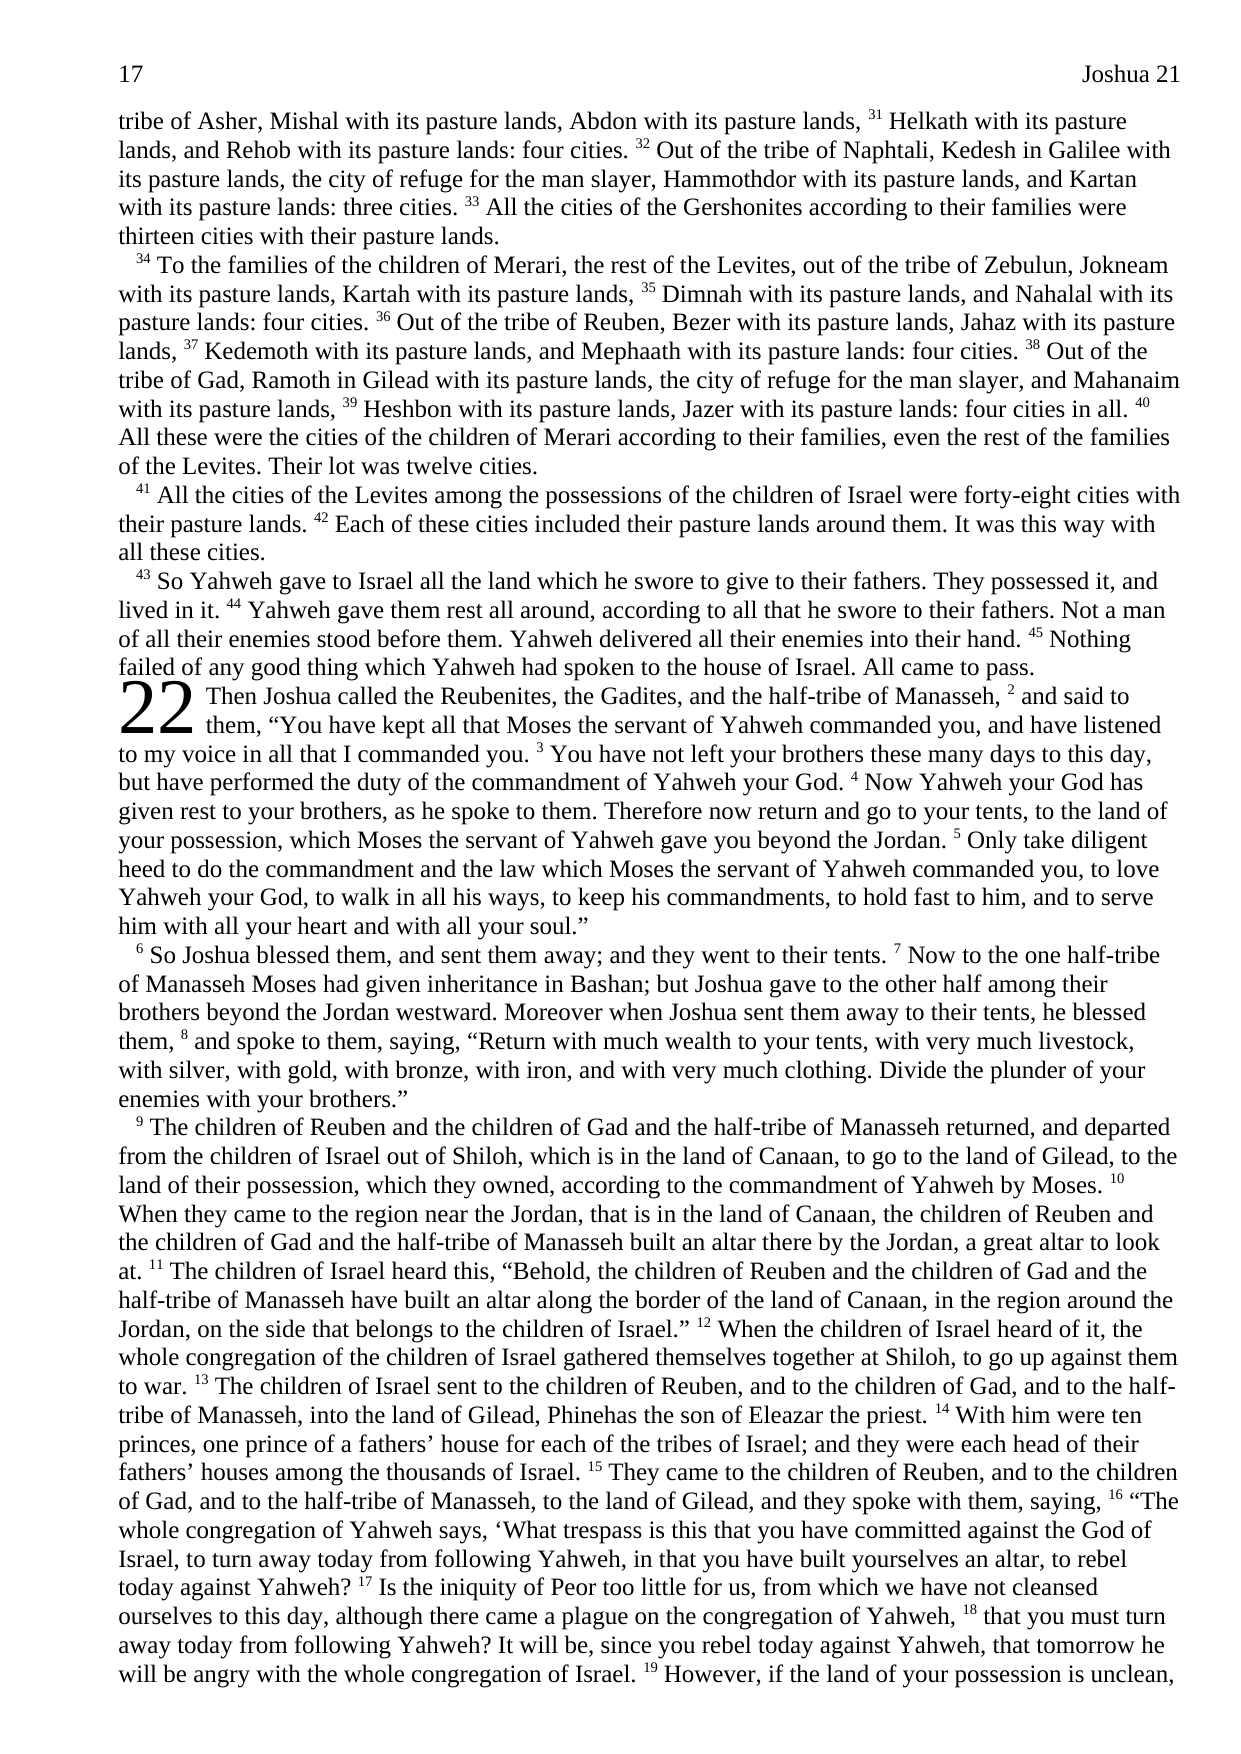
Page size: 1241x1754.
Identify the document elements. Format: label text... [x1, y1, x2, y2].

text 41 All the cities of the Levites among the possessions of the children of Israel were forty-eight cities with their pasture lands. 42 Each of these cities included their pasture lands around them. It was this way with all these cities. [118, 480, 1181, 566]
text 34 To the families of the children of Merari, the rest of the Levites, out of the tribe of Zebulun, Jokneam with its pasture lands, Kartah with its pasture lands, 35 Dimnah with its pasture lands, and Nahalal with its pasture lands: four cities. 36 Out of the tribe of Reuben, Bezer with its pasture lands, Jahaz with its pasture lands, 37 Kedemoth with its pasture lands, and Mephaath with its pasture lands: four cities. 38 Out of the tribe of Gad, Ramoth in Gilead with its pasture lands, the city of refuge for the man slayer, and Mahanaim with its pasture lands, 39 Heshbon with its pasture lands, Jazer with its pasture lands: four cities in all. 40 All these were the cities of the children of Merari according to their families, even the rest of the families of the Levites. Their lot was twelve cities. [118, 250, 1181, 480]
text 6 So Joshua blessed them, and sent them away; and they went to their tents. 7 Now to the one half-tribe of Manasseh Moses had given inheritance in Bashan; but Joshua gave to the other half among their brothers beyond the Jordan westward. Moreover when Joshua sent them away to their tents, he blessed them, 8 and spoke to them, saying, “Return with much wealth to your tents, with very much livestock, with silver, with gold, with bronze, with iron, and with very much clothing. Divide the plunder of your enemies with your brothers.” [118, 940, 1181, 1112]
text 9 The children of Reuben and the children of Gad and the half-tribe of Manasseh returned, and departed from the children of Israel out of Shiloh, which is in the land of Canaan, to go to the land of Gilead, to the land of their possession, which they owned, according to the commandment of Yahweh by Moses. 10 When they came to the region near the Jordan, that is in the land of Canaan, the children of Reuben and the children of Gad and the half-tribe of Manasseh built an altar there by the Jordan, a great altar to look at. 11 The children of Israel heard this, “Behold, the children of Reuben and the children of Gad and the half-tribe of Manasseh have built an altar along the border of the land of Canaan, in the region around the Jordan, on the side that belongs to the children of Israel.” 12 When the children of Israel heard of it, the whole congregation of the children of Israel gathered themselves together at Shiloh, to go up against them to war. 13 The children of Israel sent to the children of Reuben, and to the children of Gad, and to the half-tribe of Manasseh, into the land of Gilead, Phinehas the son of Eleazar the priest. 14 With him were ten princes, one prince of a fathers’ house for each of the tribes of Israel; and they were each head of their fathers’ houses among the thousands of Israel. 15 They came to the children of Reuben, and to the children of Gad, and to the half-tribe of Manasseh, to the land of Gilead, and they spoke with them, saying, 16 “The whole congregation of Yahweh says, ‘What trespass is this that you have committed against the God of Israel, to turn away today from following Yahweh, in that you have built yourselves an altar, to rebel today against Yahweh? 17 Is the iniquity of Peor too little for us, from which we have not cleansed ourselves to this day, although there came a plague on the congregation of Yahweh, 18 that you must turn away today from following Yahweh? It will be, since you rebel today against Yahweh, that tomorrow he will be angry with the whole congregation of Israel. 19 However, if the land of your possession is unclean, [118, 1112, 1181, 1687]
text 22Then Joshua called the Reubenites, the Gadites, and the half-tribe of Manasseh, 2 and said to them, “You have kept all that Moses the servant of Yahweh commanded you, and have listened to my voice in all that I commanded you. 3 You have not left your brothers these many days to this day, but have performed the duty of the commandment of Yahweh your God. 4 Now Yahweh your God has given rest to your brothers, as he spoke to them. Therefore now return and go to your tents, to the land of your possession, which Moses the servant of Yahweh gave you beyond the Jordan. 5 Only take diligent heed to do the commandment and the law which Moses the servant of Yahweh commanded you, to love Yahweh your God, to walk in all his ways, to keep his commandments, to hold fast to him, and to serve him with all your heart and with all your soul.” [118, 681, 1181, 940]
text tribe of Asher, Mishal with its pasture lands, Abdon with its pasture lands, 31 Helkath with its pasture lands, and Rehob with its pasture lands: four cities. 32 Out of the tribe of Naphtali, Kedesh in Galilee with its pasture lands, the city of refuge for the man slayer, Hammothdor with its pasture lands, and Kartan with its pasture lands: three cities. 33 All the cities of the Gershonites according to their families were thirteen cities with their pasture lands. [118, 106, 1181, 250]
text 43 So Yahweh gave to Israel all the land which he swore to give to their fathers. They possessed it, and lived in it. 44 Yahweh gave them rest all around, according to all that he swore to their fathers. Not a man of all their enemies stood before them. Yahweh delivered all their enemies into their hand. 45 Nothing failed of any good thing which Yahweh had spoken to the house of Israel. All came to pass. [118, 566, 1181, 681]
